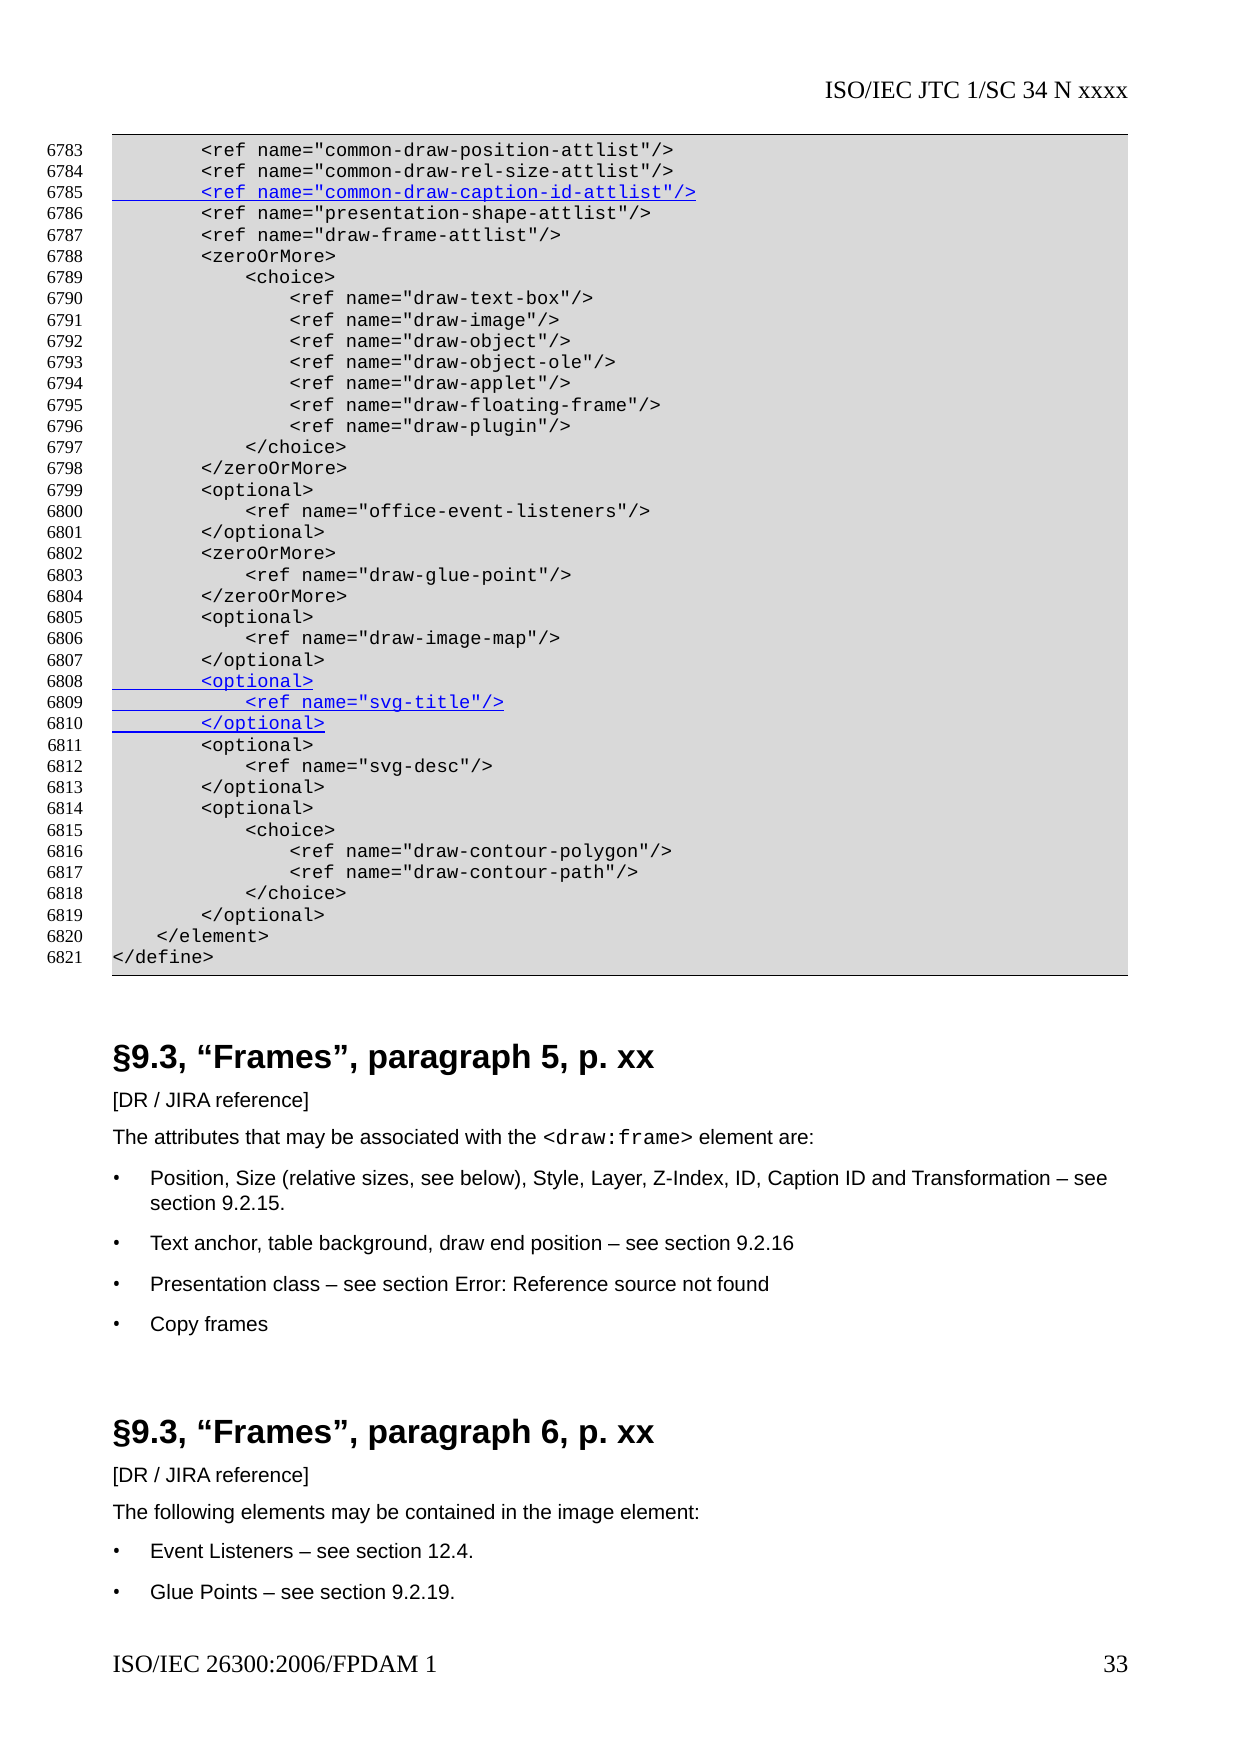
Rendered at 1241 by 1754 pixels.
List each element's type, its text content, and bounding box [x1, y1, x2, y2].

text </choice> [112, 884, 1128, 905]
text <ref name="draw-contour-polygon"/> [112, 842, 1128, 863]
list Presentation class – see section Error: Reference source not found [112, 1269, 1128, 1297]
text <zeroOrMore> [112, 544, 1128, 565]
text <ref name="draw-floating-frame"/> [112, 395, 1128, 417]
text <optional> [112, 735, 1128, 757]
text <ref name="draw-image"/> [112, 310, 1128, 332]
text <ref name="office-event-listeners"/> [112, 502, 1128, 523]
text </optional> [112, 905, 1128, 927]
text </zeroOrMore> [112, 587, 1128, 608]
text <ref name="presentation-shape-attlist"/> [112, 204, 1128, 225]
text <ref name="draw-object-ole"/> [112, 353, 1128, 374]
text </optional> [112, 523, 1128, 544]
subtitle §9.3, “Frames”, paragraph 5, p. xx [112, 1037, 1128, 1076]
text <ref name="draw-applet"/> [112, 374, 1128, 395]
text <choice> [112, 820, 1128, 842]
text </optional> [112, 650, 1128, 672]
text </zeroOrMore> [112, 459, 1128, 480]
text </optional> [112, 778, 1128, 799]
subtitle §9.3, “Frames”, paragraph 6, p. xx [112, 1412, 1128, 1451]
list Event Listeners – see section 12.4. [112, 1536, 1128, 1564]
list Text anchor, table background, draw end position – see section 9.2.16 [112, 1228, 1128, 1256]
text <choice> [112, 268, 1128, 289]
text </choice> [112, 438, 1128, 459]
text </element> [112, 927, 1128, 941]
text <ref name="common-draw-position-attlist"/> [112, 135, 1128, 162]
text <ref name="common-draw-rel-size-attlist"/> [112, 162, 1128, 183]
list Copy frames [112, 1309, 1128, 1338]
text <ref name="draw-text-box"/> [112, 289, 1128, 310]
text <ref name="common-draw-caption-id-attlist"/> [112, 183, 1128, 204]
list Position, Size (relative sizes, see below), Style, Layer, Z-Index, ID, Caption ID and Transformation – see section 9.2.15. [112, 1163, 1128, 1215]
text <ref name="svg-desc"/> [112, 757, 1128, 778]
text [DR / JIRA reference] [112, 1463, 1128, 1487]
text <optional> [112, 608, 1128, 629]
text <ref name="draw-frame-attlist"/> [112, 225, 1128, 247]
text <ref name="draw-plugin"/> [112, 417, 1128, 438]
text <ref name="draw-object"/> [112, 332, 1128, 353]
text <ref name="draw-glue-point"/> [112, 565, 1128, 587]
text <ref name="draw-contour-path"/> [112, 863, 1128, 884]
text <ref name="svg-title"/> [112, 693, 1128, 714]
text <optional> [112, 672, 1128, 693]
text <zeroOrMore> [112, 247, 1128, 268]
text <optional> [112, 799, 1128, 820]
text <optional> [112, 480, 1128, 502]
list Glue Points – see section 9.2.19. [112, 1577, 1128, 1605]
text [DR / JIRA reference] [112, 1088, 1128, 1112]
text </optional> [112, 714, 1128, 735]
text </define> [112, 941, 1128, 975]
text The attributes that may be associated with the <draw:frame> element are: [112, 1124, 1128, 1150]
text <ref name="draw-image-map"/> [112, 629, 1128, 650]
text The following elements may be contained in the image element: [112, 1499, 1128, 1523]
